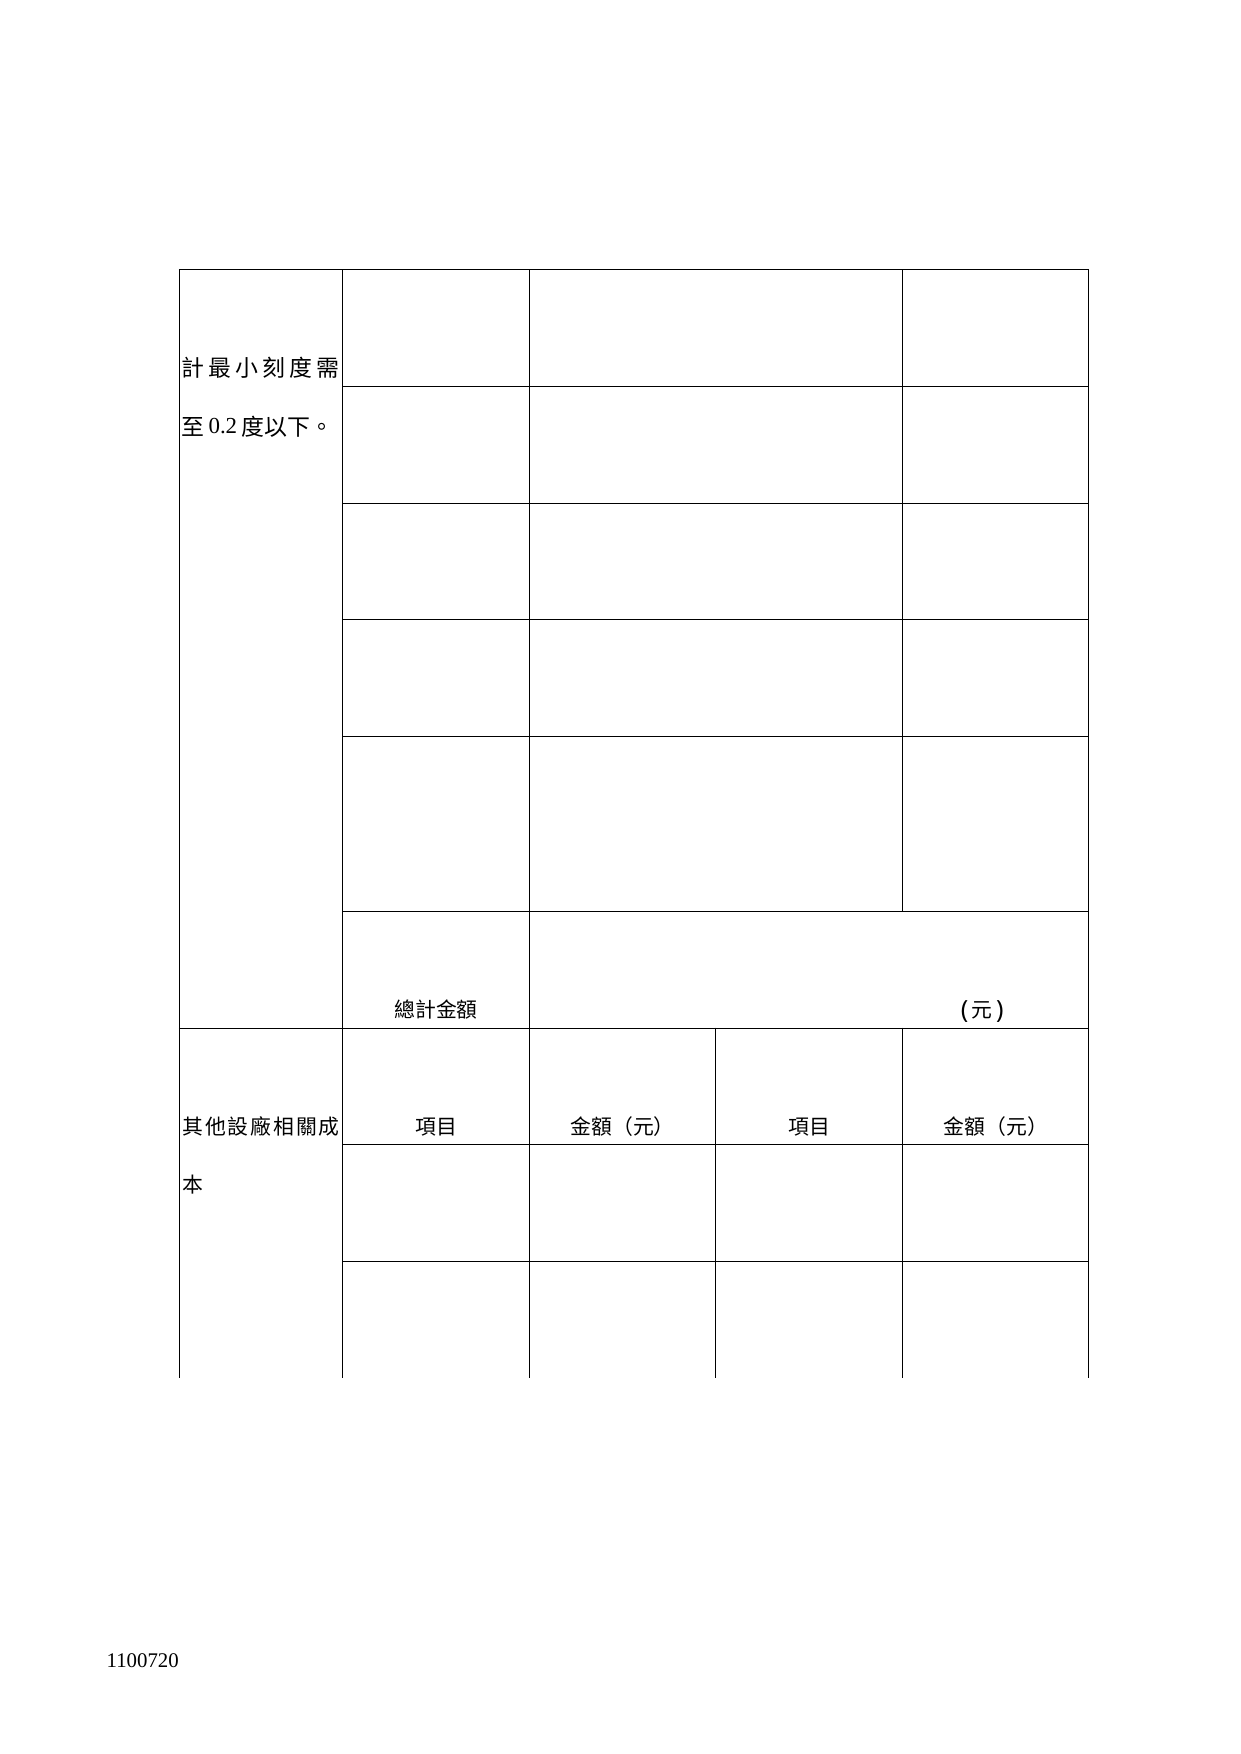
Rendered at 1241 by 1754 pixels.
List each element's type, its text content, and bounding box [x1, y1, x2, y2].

table_cell 總計金額 [343, 912, 529, 1027]
table_cell 金額（元） [903, 1029, 1088, 1144]
table_cell [903, 387, 1088, 502]
table_cell [530, 387, 902, 502]
table_cell [343, 270, 529, 386]
table_cell [903, 1262, 1088, 1377]
table_cell [903, 1145, 1088, 1261]
table_cell [530, 270, 902, 386]
table_cell 金額（元） [530, 1029, 715, 1144]
table_cell [343, 387, 529, 502]
table_cell [716, 1145, 902, 1261]
table_cell [903, 504, 1088, 619]
table_cell [343, 1262, 529, 1377]
table_cell [343, 620, 529, 736]
table_cell [903, 270, 1088, 386]
table_cell [530, 504, 902, 619]
table_cell [343, 737, 529, 911]
table_cell 項目 [343, 1029, 529, 1144]
table_cell [343, 1145, 529, 1261]
table_cell [530, 620, 902, 736]
table_cell [716, 1262, 902, 1377]
table_cell [530, 1262, 715, 1377]
table_cell [903, 737, 1088, 911]
table_cell 項目 [716, 1029, 902, 1144]
table_cell [530, 737, 902, 911]
table_cell (元) [530, 912, 1088, 1027]
table_cell 其他設廠相關成本 [180, 1029, 342, 1377]
table_cell [530, 1145, 715, 1261]
table_cell [903, 620, 1088, 736]
table_cell [343, 504, 529, 619]
